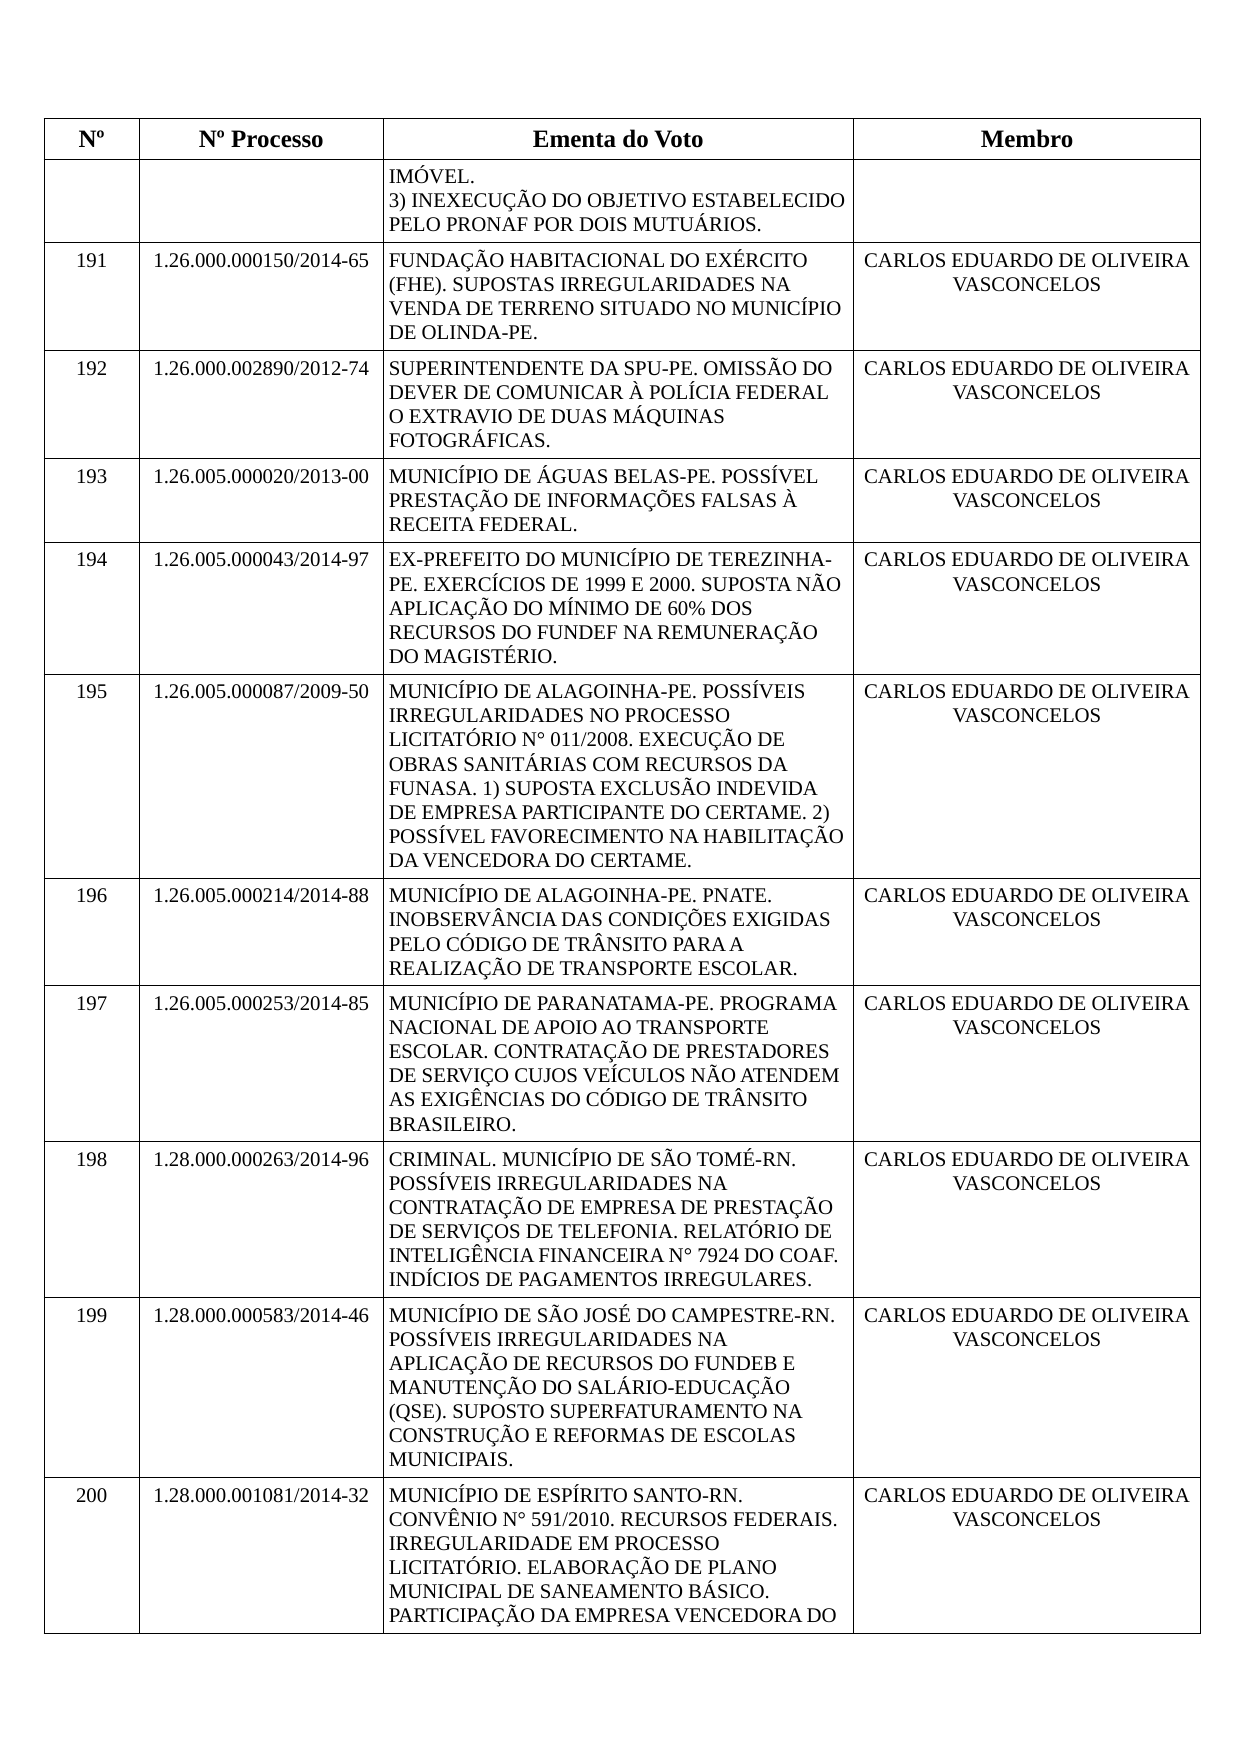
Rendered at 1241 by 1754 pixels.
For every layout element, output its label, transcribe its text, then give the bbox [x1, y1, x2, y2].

table_header Nº Processo [140, 119, 383, 158]
table_cell 197 [45, 986, 139, 1141]
table_cell 195 [45, 675, 139, 877]
table_cell 1.26.000.000150/2014-65 [140, 243, 383, 350]
table_header Membro [854, 119, 1200, 158]
table_cell CARLOS EDUARDO DE OLIVEIRA VASCONCELOS [854, 1142, 1200, 1297]
table_cell FUNDAÇÃO HABITACIONAL DO EXÉRCITO (FHE). SUPOSTAS IRREGULARIDADES NA VENDA DE TERRENO SITUADO NO MUNICÍPIO DE OLINDA-PE. [384, 243, 853, 350]
table_header Ementa do Voto [384, 119, 853, 158]
table_cell CARLOS EDUARDO DE OLIVEIRA VASCONCELOS [854, 351, 1200, 458]
table_cell IMÓVEL. 3) INEXECUÇÃO DO OBJETIVO ESTABELECIDO PELO PRONAF POR DOIS MUTUÁRIOS. [384, 160, 853, 242]
table_cell CRIMINAL. MUNICÍPIO DE SÃO TOMÉ-RN. POSSÍVEIS IRREGULARIDADES NA CONTRATAÇÃO DE EMPRESA DE PRESTAÇÃO DE SERVIÇOS DE TELEFONIA. RELATÓRIO DE INTELIGÊNCIA FINANCEIRA N° 7924 DO COAF. INDÍCIOS DE PAGAMENTOS IRREGULARES. [384, 1142, 853, 1297]
table_cell MUNICÍPIO DE ALAGOINHA-PE. POSSÍVEIS IRREGULARIDADES NO PROCESSO LICITATÓRIO N° 011/2008. EXECUÇÃO DE OBRAS SANITÁRIAS COM RECURSOS DA FUNASA. 1) SUPOSTA EXCLUSÃO INDEVIDA DE EMPRESA PARTICIPANTE DO CERTAME. 2) POSSÍVEL FAVORECIMENTO NA HABILITAÇÃO DA VENCEDORA DO CERTAME. [384, 675, 853, 877]
table_cell CARLOS EDUARDO DE OLIVEIRA VASCONCELOS [854, 1298, 1200, 1477]
table_cell 1.26.005.000043/2014-97 [140, 543, 383, 673]
table_cell MUNICÍPIO DE ALAGOINHA-PE. PNATE. INOBSERVÂNCIA DAS CONDIÇÕES EXIGIDAS PELO CÓDIGO DE TRÂNSITO PARA A REALIZAÇÃO DE TRANSPORTE ESCOLAR. [384, 879, 853, 985]
table_cell CARLOS EDUARDO DE OLIVEIRA VASCONCELOS [854, 243, 1200, 350]
table_cell SUPERINTENDENTE DA SPU-PE. OMISSÃO DO DEVER DE COMUNICAR À POLÍCIA FEDERAL O EXTRAVIO DE DUAS MÁQUINAS FOTOGRÁFICAS. [384, 351, 853, 458]
table_cell 198 [45, 1142, 139, 1297]
table_cell 1.28.000.001081/2014-32 [140, 1478, 383, 1633]
table_cell MUNICÍPIO DE SÃO JOSÉ DO CAMPESTRE-RN. POSSÍVEIS IRREGULARIDADES NA APLICAÇÃO DE RECURSOS DO FUNDEB E MANUTENÇÃO DO SALÁRIO-EDUCAÇÃO (QSE). SUPOSTO SUPERFATURAMENTO NA CONSTRUÇÃO E REFORMAS DE ESCOLAS MUNICIPAIS. [384, 1298, 853, 1477]
table_header Nº [45, 119, 139, 158]
table_cell 194 [45, 543, 139, 673]
table_cell 1.26.005.000087/2009-50 [140, 675, 383, 877]
table_cell CARLOS EDUARDO DE OLIVEIRA VASCONCELOS [854, 675, 1200, 877]
table_cell MUNICÍPIO DE ESPÍRITO SANTO-RN. CONVÊNIO N° 591/2010. RECURSOS FEDERAIS. IRREGULARIDADE EM PROCESSO LICITATÓRIO. ELABORAÇÃO DE PLANO MUNICIPAL DE SANEAMENTO BÁSICO. PARTICIPAÇÃO DA EMPRESA VENCEDORA DO [384, 1478, 853, 1633]
table_cell 1.26.005.000214/2014-88 [140, 879, 383, 985]
table_cell CARLOS EDUARDO DE OLIVEIRA VASCONCELOS [854, 879, 1200, 985]
table_cell [854, 160, 1200, 242]
table_cell CARLOS EDUARDO DE OLIVEIRA VASCONCELOS [854, 986, 1200, 1141]
table_cell 196 [45, 879, 139, 985]
table_cell CARLOS EDUARDO DE OLIVEIRA VASCONCELOS [854, 543, 1200, 673]
table_cell CARLOS EDUARDO DE OLIVEIRA VASCONCELOS [854, 459, 1200, 542]
table_cell MUNICÍPIO DE ÁGUAS BELAS-PE. POSSÍVEL PRESTAÇÃO DE INFORMAÇÕES FALSAS À RECEITA FEDERAL. [384, 459, 853, 542]
table_cell 1.26.005.000020/2013-00 [140, 459, 383, 542]
table_cell 1.28.000.000583/2014-46 [140, 1298, 383, 1477]
table_cell 191 [45, 243, 139, 350]
table_cell MUNICÍPIO DE PARANATAMA-PE. PROGRAMA NACIONAL DE APOIO AO TRANSPORTE ESCOLAR. CONTRATAÇÃO DE PRESTADORES DE SERVIÇO CUJOS VEÍCULOS NÃO ATENDEM AS EXIGÊNCIAS DO CÓDIGO DE TRÂNSITO BRASILEIRO. [384, 986, 853, 1141]
table_cell 200 [45, 1478, 139, 1633]
table_cell 1.26.000.002890/2012-74 [140, 351, 383, 458]
table_cell CARLOS EDUARDO DE OLIVEIRA VASCONCELOS [854, 1478, 1200, 1633]
table_cell 199 [45, 1298, 139, 1477]
table_cell 1.26.005.000253/2014-85 [140, 986, 383, 1141]
table_cell EX-PREFEITO DO MUNICÍPIO DE TEREZINHA-PE. EXERCÍCIOS DE 1999 E 2000. SUPOSTA NÃO APLICAÇÃO DO MÍNIMO DE 60% DOS RECURSOS DO FUNDEF NA REMUNERAÇÃO DO MAGISTÉRIO. [384, 543, 853, 673]
table_cell 193 [45, 459, 139, 542]
table_cell [140, 160, 383, 242]
table_cell 192 [45, 351, 139, 458]
table_cell [45, 160, 139, 242]
table_cell 1.28.000.000263/2014-96 [140, 1142, 383, 1297]
